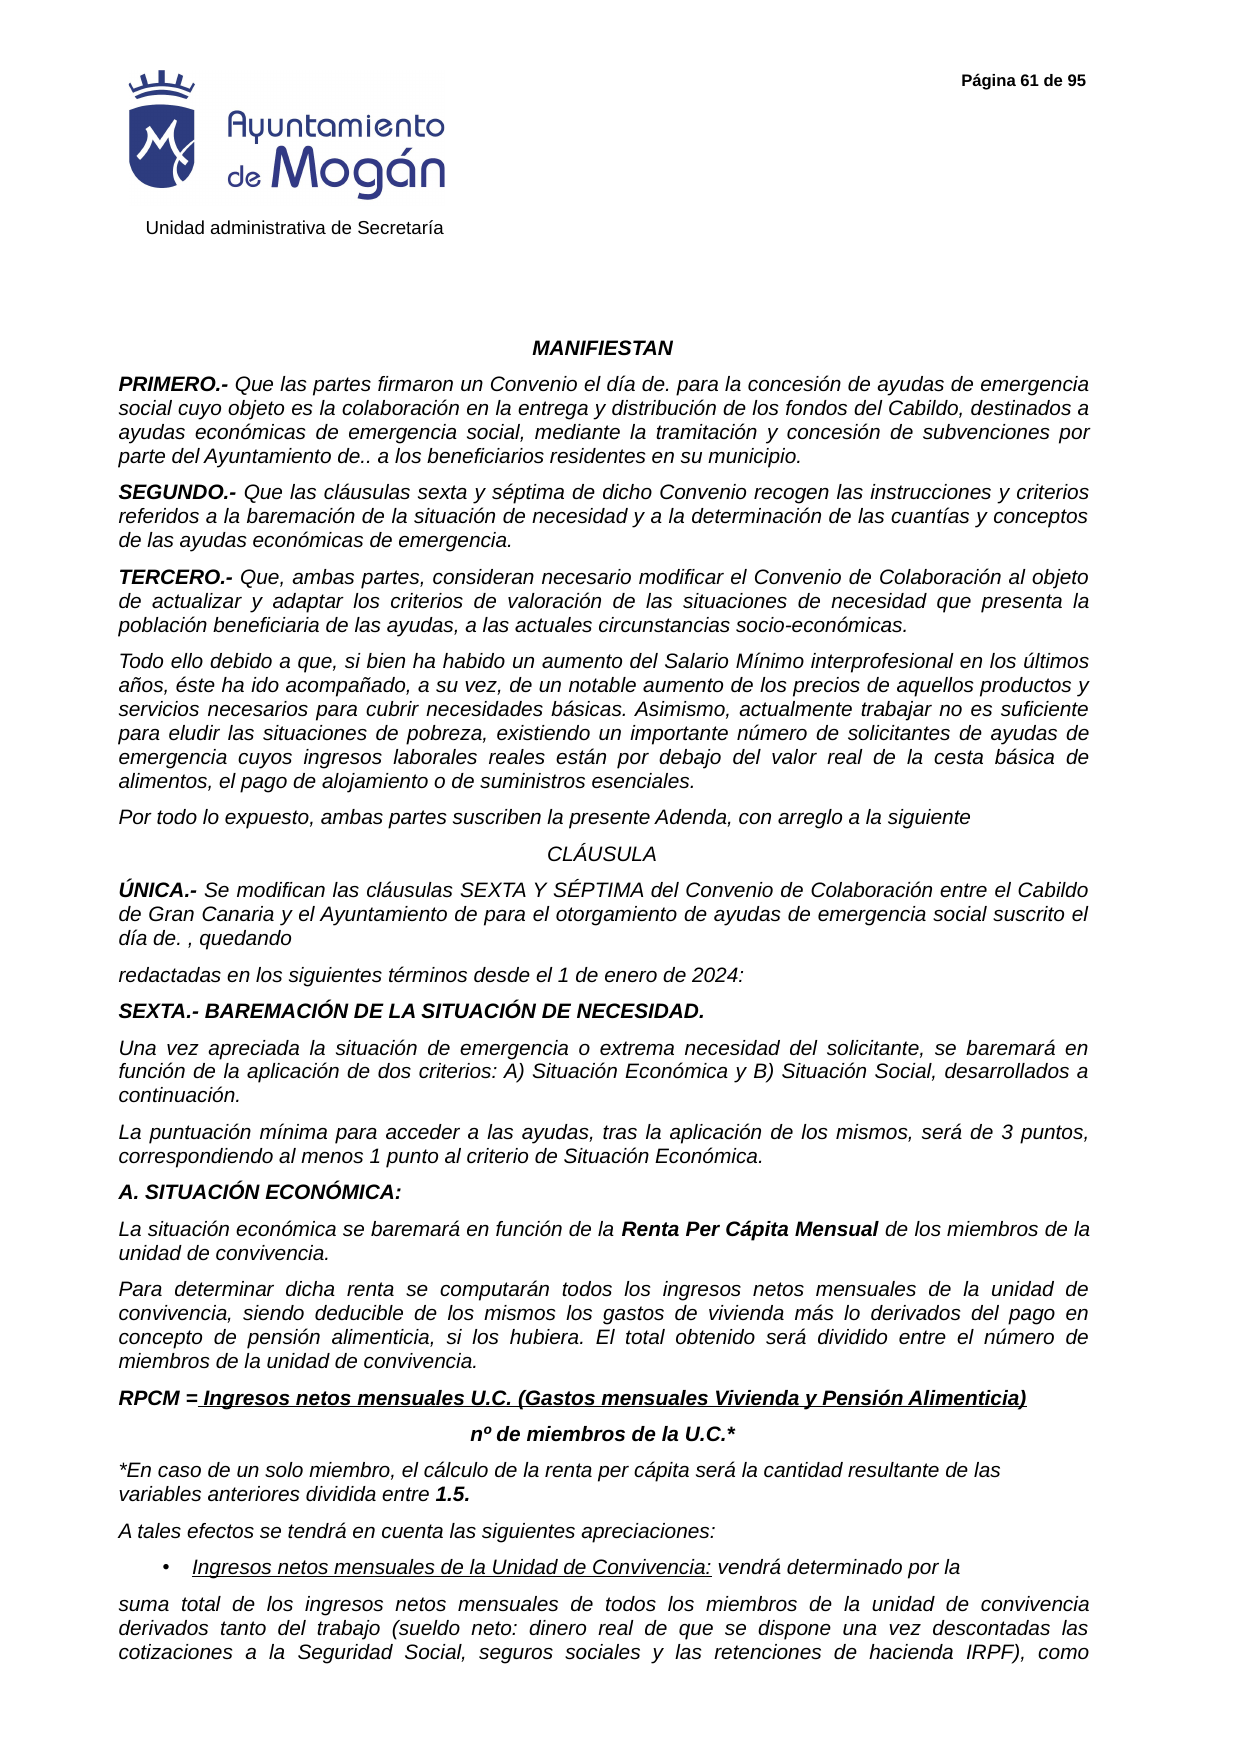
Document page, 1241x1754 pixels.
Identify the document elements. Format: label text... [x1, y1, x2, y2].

text PRIMERO.- Que las partes firmaron un Convenio el día de. para la concesión de ayudas de emergencia social cuyo objeto es la colaboración en la entrega y distribución de los fondos del Cabildo, destinados a ayudas económicas de emergencia social, mediante la tramitación y concesión de subvenciones por parte del Ayuntamiento de.. a los beneficiarios residentes en su municipio. [118, 372, 1092, 468]
text Para determinar dicha renta se computarán todos los ingresos netos mensuales de la unidad de convivencia, siendo deducible de los mismos los gastos de vivienda más lo derivados del pago en concepto de pensión alimenticia, si los hubiera. El total obtenido será dividido entre el número de miembros de la unidad de convivencia. [118, 1277, 1092, 1373]
text CLÁUSULA [118, 842, 1092, 866]
text SEXTA.- BAREMACIÓN DE LA SITUACIÓN DE NECESIDAD. [118, 999, 1092, 1023]
text nº de miembros de la U.C.* [118, 1422, 1092, 1446]
text Por todo lo expuesto, ambas partes suscriben la presente Adenda, con arreglo a la siguiente [118, 805, 1092, 829]
text SEGUNDO.- Que las cláusulas sexta y séptima de dicho Convenio recogen las instrucciones y criterios referidos a la baremación de la situación de necesidad y a la determinación de las cuantías y conceptos de las ayudas económicas de emergencia. [118, 480, 1092, 552]
text redactadas en los siguientes términos desde el 1 de enero de 2024: [118, 962, 1092, 986]
list Ingresos netos mensuales de la Unidad de Convivencia: vendrá determinado por la [162, 1555, 1092, 1579]
picture [128, 70, 445, 206]
text RPCM = Ingresos netos mensuales U.C. (Gastos mensuales Vivienda y Pensión Alimenticia) [118, 1385, 1092, 1409]
text A. SITUACIÓN ECONÓMICA: [118, 1180, 1092, 1204]
text La puntuación mínima para acceder a las ayudas, tras la aplicación de los mismos, será de 3 puntos, correspondiendo al menos 1 punto al criterio de Situación Económica. [118, 1120, 1092, 1168]
text La situación económica se baremará en función de la Renta Per Cápita Mensual de los miembros de la unidad de convivencia. [118, 1217, 1092, 1264]
text Una vez apreciada la situación de emergencia o extrema necesidad del solicitante, se baremará en función de la aplicación de dos criterios: A) Situación Económica y B) Situación Social, desarrollados a continuación. [118, 1035, 1092, 1107]
text A tales efectos se tendrá en cuenta las siguientes apreciaciones: [118, 1519, 1092, 1543]
text *En caso de un solo miembro, el cálculo de la renta per cápita será la cantidad resultante de las variables anteriores dividida entre 1.5. [118, 1458, 1092, 1506]
text suma total de los ingresos netos mensuales de todos los miembros de la unidad de convivencia derivados tanto del trabajo (sueldo neto: dinero real de que se dispone una vez descontadas las cotizaciones a la Seguridad Social, seguros sociales y las retenciones de hacienda IRPF), como [118, 1592, 1092, 1663]
text Todo ello debido a que, si bien ha habido un aumento del Salario Mínimo interprofesional en los últimos años, éste ha ido acompañado, a su vez, de un notable aumento de los precios de aquellos productos y servicios necesarios para cubrir necesidades básicas. Asimismo, actualmente trabajar no es suficiente para eludir las situaciones de pobreza, existiendo un importante número de solicitantes de ayudas de emergencia cuyos ingresos laborales reales están por debajo del valor real de la cesta básica de alimentos, el pago de alojamiento o de suministros esenciales. [118, 649, 1092, 793]
text TERCERO.- Que, ambas partes, consideran necesario modificar el Convenio de Colaboración al objeto de actualizar y adaptar los criterios de valoración de las situaciones de necesidad que presenta la población beneficiaria de las ayudas, a las actuales circunstancias socio-económicas. [118, 564, 1092, 636]
text MANIFIESTAN [118, 335, 1092, 359]
text ÚNICA.- Se modifican las cláusulas SEXTA Y SÉPTIMA del Convenio de Colaboración entre el Cabildo de Gran Canaria y el Ayuntamiento de para el otorgamiento de ayudas de emergencia social suscrito el día de. , quedando [118, 878, 1092, 950]
